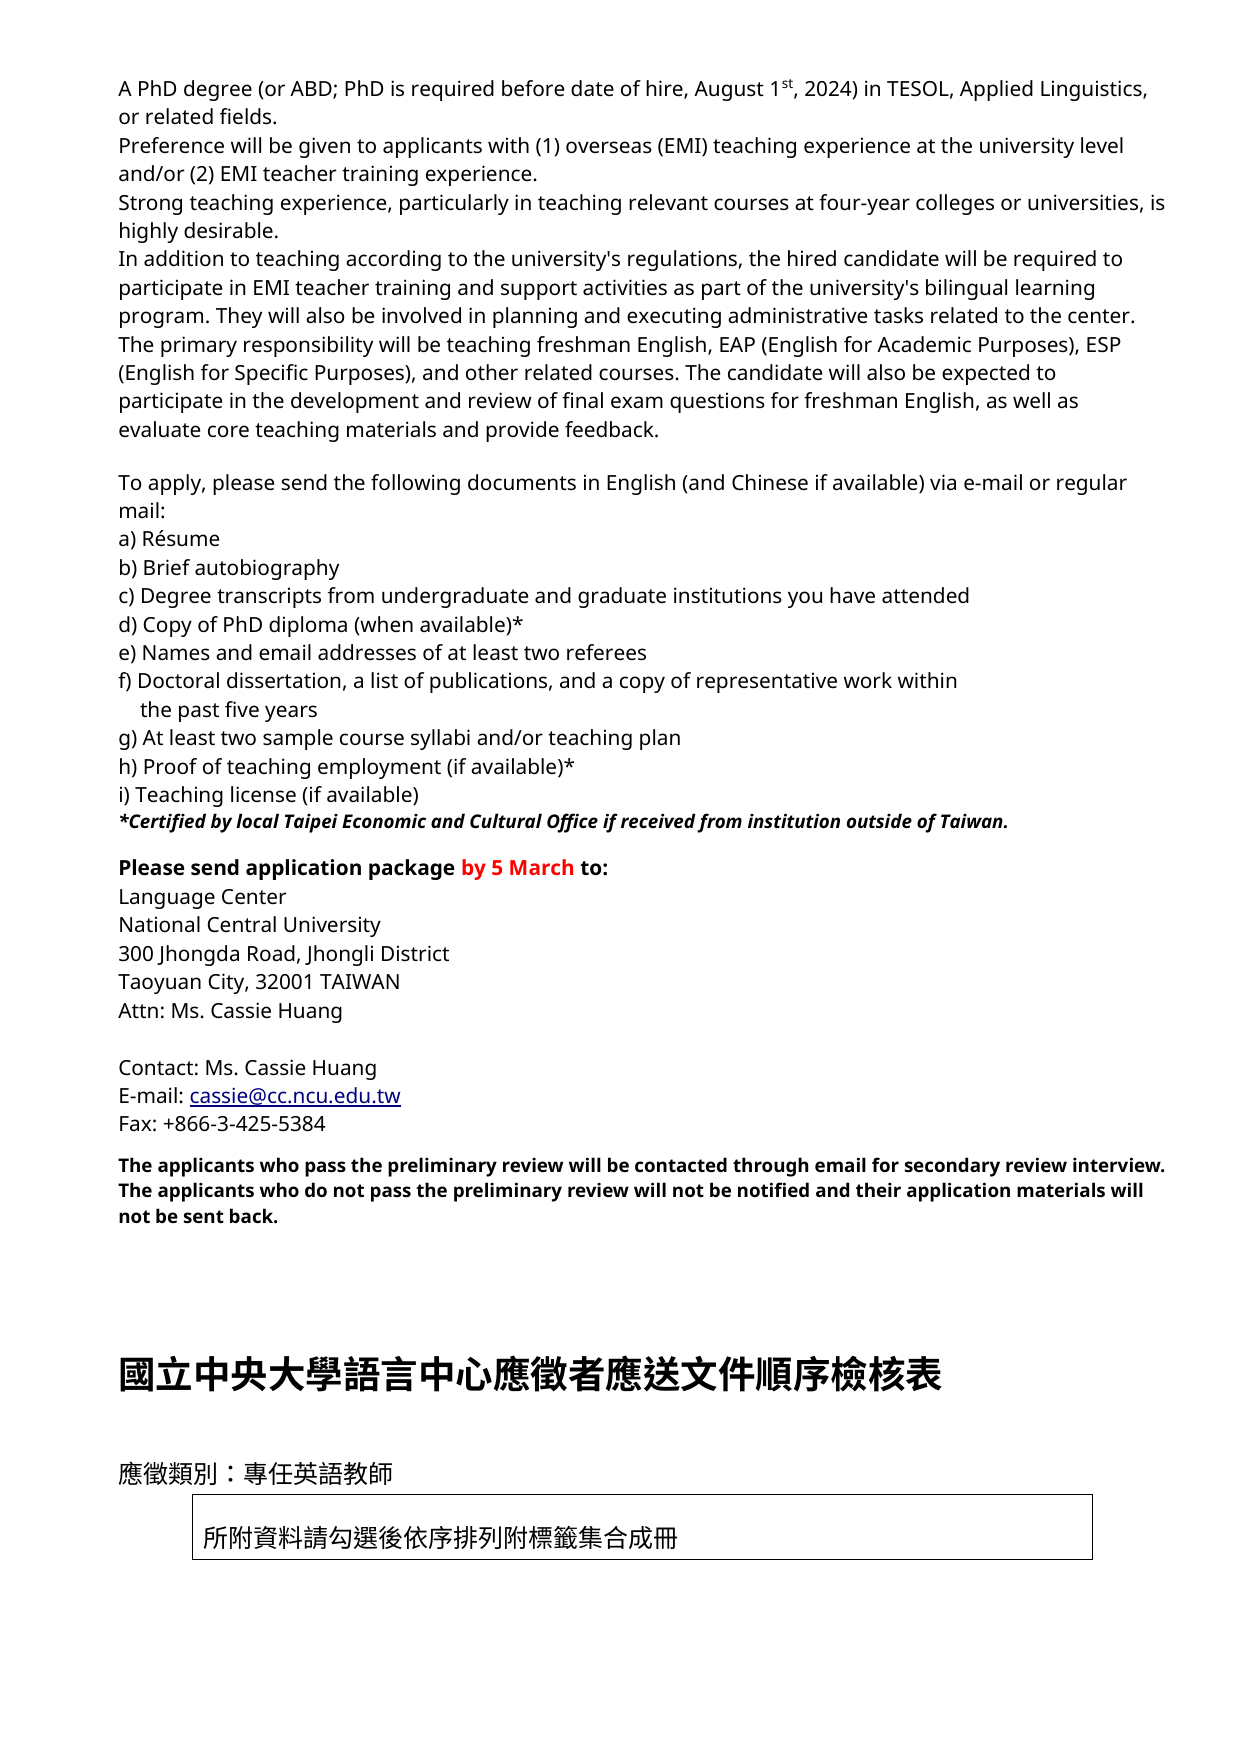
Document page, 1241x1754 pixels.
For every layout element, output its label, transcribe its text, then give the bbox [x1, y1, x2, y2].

text the past five years [118, 695, 1167, 723]
text Fax: +866-3-425-5384 [118, 1109, 1167, 1138]
text b) Brief autobiography [118, 553, 1167, 581]
text The primary responsibility will be teaching freshman English, EAP (English for Academic Purposes), ESP (English for Specific Purposes), and other related courses. The candidate will also be expected to participate in the development and review of final exam questions for freshman English, as well as evaluate core teaching materials and provide feedback. [118, 330, 1167, 443]
text Contact: Ms. Cassie Huang [118, 1053, 1167, 1081]
table_header 所附資料請勾選後依序排列附標籤集合成冊 [193, 1495, 1092, 1559]
text a) Résume [118, 524, 1167, 553]
text E-mail: cassie@cc.ncu.edu.tw [118, 1081, 1167, 1109]
text Please send application package by 5 March to: [118, 853, 1167, 882]
text Attn: Ms. Cassie Huang [118, 996, 1167, 1024]
text 國立中央大學語言中心應徵者應送文件順序檢核表 [118, 1331, 1167, 1393]
text h) Proof of teaching employment (if available)* [118, 752, 1167, 780]
text In addition to teaching according to the university's regulations, the hired candidate will be required to participate in EMI teacher training and support activities as part of the university's bilingual learning program. They will also be involved in planning and executing administrative tasks related to the center. [118, 244, 1167, 330]
text Taoyuan City, 32001 TAIWAN [118, 967, 1167, 996]
text The applicants who pass the preliminary review will be contacted through email for secondary review interview. The applicants who do not pass the preliminary review will not be notified and their application materials will not be sent back. [118, 1152, 1167, 1229]
text *Certified by local Taipei Economic and Cultural Office if received from institution outside of Taiwan. [118, 809, 1167, 834]
text National Central University [118, 910, 1167, 939]
text 300 Jhongda Road, Jhongli District [118, 939, 1167, 967]
text Strong teaching experience, particularly in teaching relevant courses at four-year colleges or universities, is highly desirable. [118, 188, 1167, 244]
text e) Names and email addresses of at least two referees [118, 638, 1167, 667]
text Preference will be given to applicants with (1) overseas (EMI) teaching experience at the university level and/or (2) EMI teacher training experience. [118, 131, 1167, 188]
text A PhD degree (or ABD; PhD is required before date of hire, August 1st, 2024) in TESOL, Applied Linguistics, or related fields. [118, 74, 1167, 131]
text g) At least two sample course syllabi and/or teaching plan [118, 723, 1167, 752]
text f) Doctoral dissertation, a list of publications, and a copy of representative work within [118, 667, 1167, 695]
text 應徵類別：專任英語教師 [118, 1431, 1167, 1493]
text i) Teaching license (if available) [118, 780, 1167, 809]
text c) Degree transcripts from undergraduate and graduate institutions you have attended [118, 581, 1167, 610]
text d) Copy of PhD diploma (when available)* [118, 610, 1167, 638]
text To apply, please send the following documents in English (and Chinese if available) via e-mail or regular mail: [118, 468, 1167, 524]
text Language Center [118, 882, 1167, 910]
